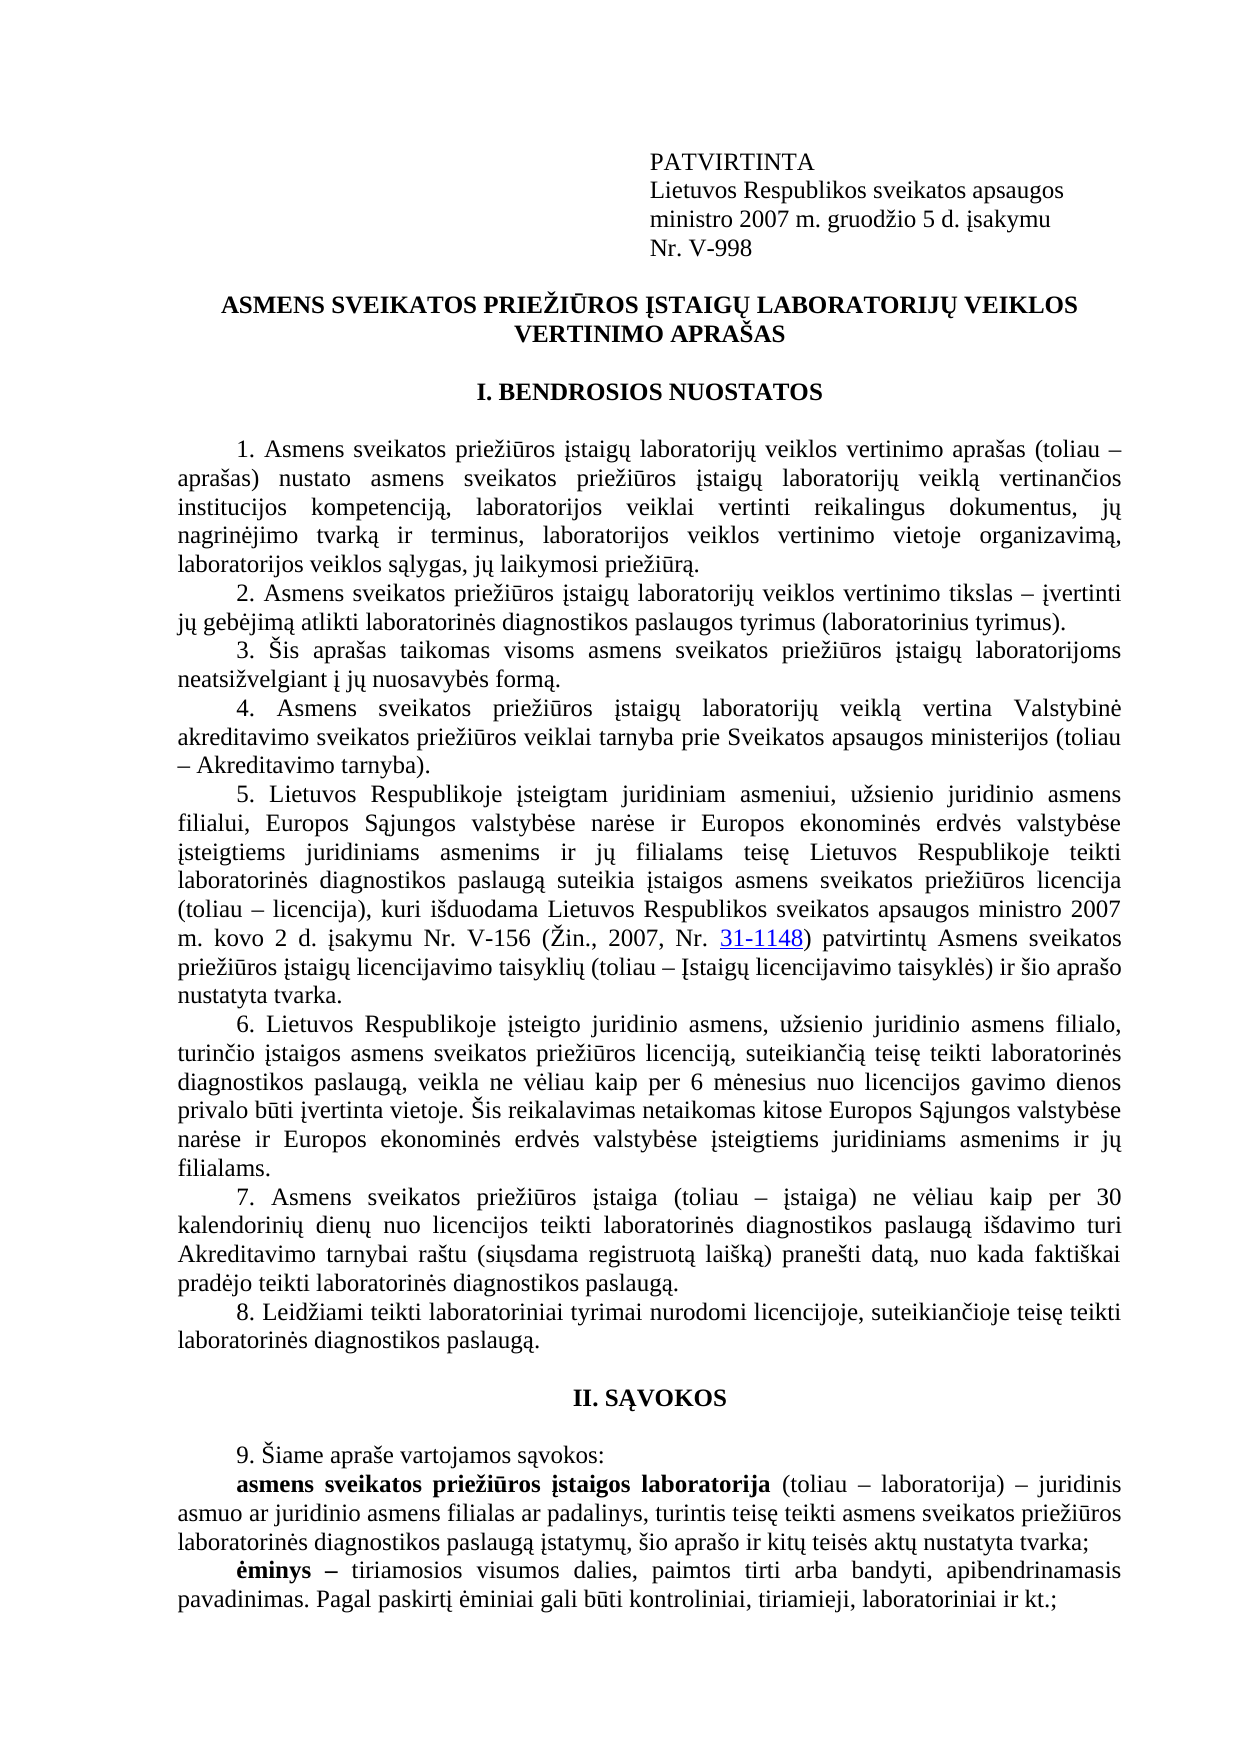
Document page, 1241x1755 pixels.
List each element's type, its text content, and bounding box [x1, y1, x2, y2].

text 1. Asmens sveikatos priežiūros įstaigų laboratorijų veiklos vertinimo aprašas (toliau – aprašas) nustato asmens sveikatos priežiūros įstaigų laboratorijų veiklą vertinančios institucijos kompetenciją, laboratorijos veiklai vertinti reikalingus dokumentus, jų nagrinėjimo tvarką ir terminus, laboratorijos veiklos vertinimo vietoje organizavimą, laboratorijos veiklos sąlygas, jų laikymosi priežiūrą. [177, 434, 1122, 578]
text 7. Asmens sveikatos priežiūros įstaiga (toliau – įstaiga) ne vėliau kaip per 30 kalendorinių dienų nuo licencijos teikti laboratorinės diagnostikos paslaugą išdavimo turi Akreditavimo tarnybai raštu (siųsdama registruotą laišką) pranešti datą, nuo kada faktiškai pradėjo teikti laboratorinės diagnostikos paslaugą. [177, 1182, 1122, 1297]
text II. SĄVOKOS [177, 1383, 1122, 1412]
text ASMENS SVEIKATOS PRIEŽIŪROS ĮSTAIGŲ LABORATORIJŲ VEIKLOS VERTINIMO APRAŠAS [177, 291, 1122, 348]
text 8. Leidžiami teikti laboratoriniai tyrimai nurodomi licencijoje, suteikiančioje teisę teikti laboratorinės diagnostikos paslaugą. [177, 1297, 1122, 1354]
text Lietuvos Respublikos sveikatos apsaugos ministro 2007 m. gruodžio 5 d. įsakymu Nr. V-998 [649, 176, 1122, 262]
text I. BENDROSIOS NUOSTATOS [177, 377, 1122, 406]
text ėminys – tiriamosios visumos dalies, paimtos tirti arba bandyti, apibendrinamasis pavadinimas. Pagal paskirtį ėminiai gali būti kontroliniai, tiriamieji, laboratoriniai ir kt.; [177, 1556, 1122, 1613]
text 9. Šiame apraše vartojamos sąvokos: [177, 1441, 1122, 1469]
text PATVIRTINTA [649, 147, 1122, 176]
text 2. Asmens sveikatos priežiūros įstaigų laboratorijų veiklos vertinimo tikslas – įvertinti jų gebėjimą atlikti laboratorinės diagnostikos paslaugos tyrimus (laboratorinius tyrimus). [177, 578, 1122, 636]
text 6. Lietuvos Respublikoje įsteigto juridinio asmens, užsienio juridinio asmens filialo, turinčio įstaigos asmens sveikatos priežiūros licenciją, suteikiančią teisę teikti laboratorinės diagnostikos paslaugą, veikla ne vėliau kaip per 6 mėnesius nuo licencijos gavimo dienos privalo būti įvertinta vietoje. Šis reikalavimas netaikomas kitose Europos Sąjungos valstybėse narėse ir Europos ekonominės erdvės valstybėse įsteigtiems juridiniams asmenims ir jų filialams. [177, 1009, 1122, 1182]
text 3. Šis aprašas taikomas visoms asmens sveikatos priežiūros įstaigų laboratorijoms neatsižvelgiant į jų nuosavybės formą. [177, 636, 1122, 693]
text asmens sveikatos priežiūros įstaigos laboratorija (toliau – laboratorija) – juridinis asmuo ar juridinio asmens filialas ar padalinys, turintis teisę teikti asmens sveikatos priežiūros laboratorinės diagnostikos paslaugą įstatymų, šio aprašo ir kitų teisės aktų nustatyta tvarka; [177, 1469, 1122, 1556]
text 5. Lietuvos Respublikoje įsteigtam juridiniam asmeniui, užsienio juridinio asmens filialui, Europos Sąjungos valstybėse narėse ir Europos ekonominės erdvės valstybėse įsteigtiems juridiniams asmenims ir jų filialams teisę Lietuvos Respublikoje teikti laboratorinės diagnostikos paslaugą suteikia įstaigos asmens sveikatos priežiūros licencija (toliau – licencija), kuri išduodama Lietuvos Respublikos sveikatos apsaugos ministro 2007 m. kovo 2 d. įsakymu Nr. V-156 (Žin., 2007, Nr. 31-1148) patvirtintų Asmens sveikatos priežiūros įstaigų licencijavimo taisyklių (toliau – Įstaigų licencijavimo taisyklės) ir šio aprašo nustatyta tvarka. [177, 779, 1122, 1009]
text 4. Asmens sveikatos priežiūros įstaigų laboratorijų veiklą vertina Valstybinė akreditavimo sveikatos priežiūros veiklai tarnyba prie Sveikatos apsaugos ministerijos (toliau – Akreditavimo tarnyba). [177, 693, 1122, 779]
